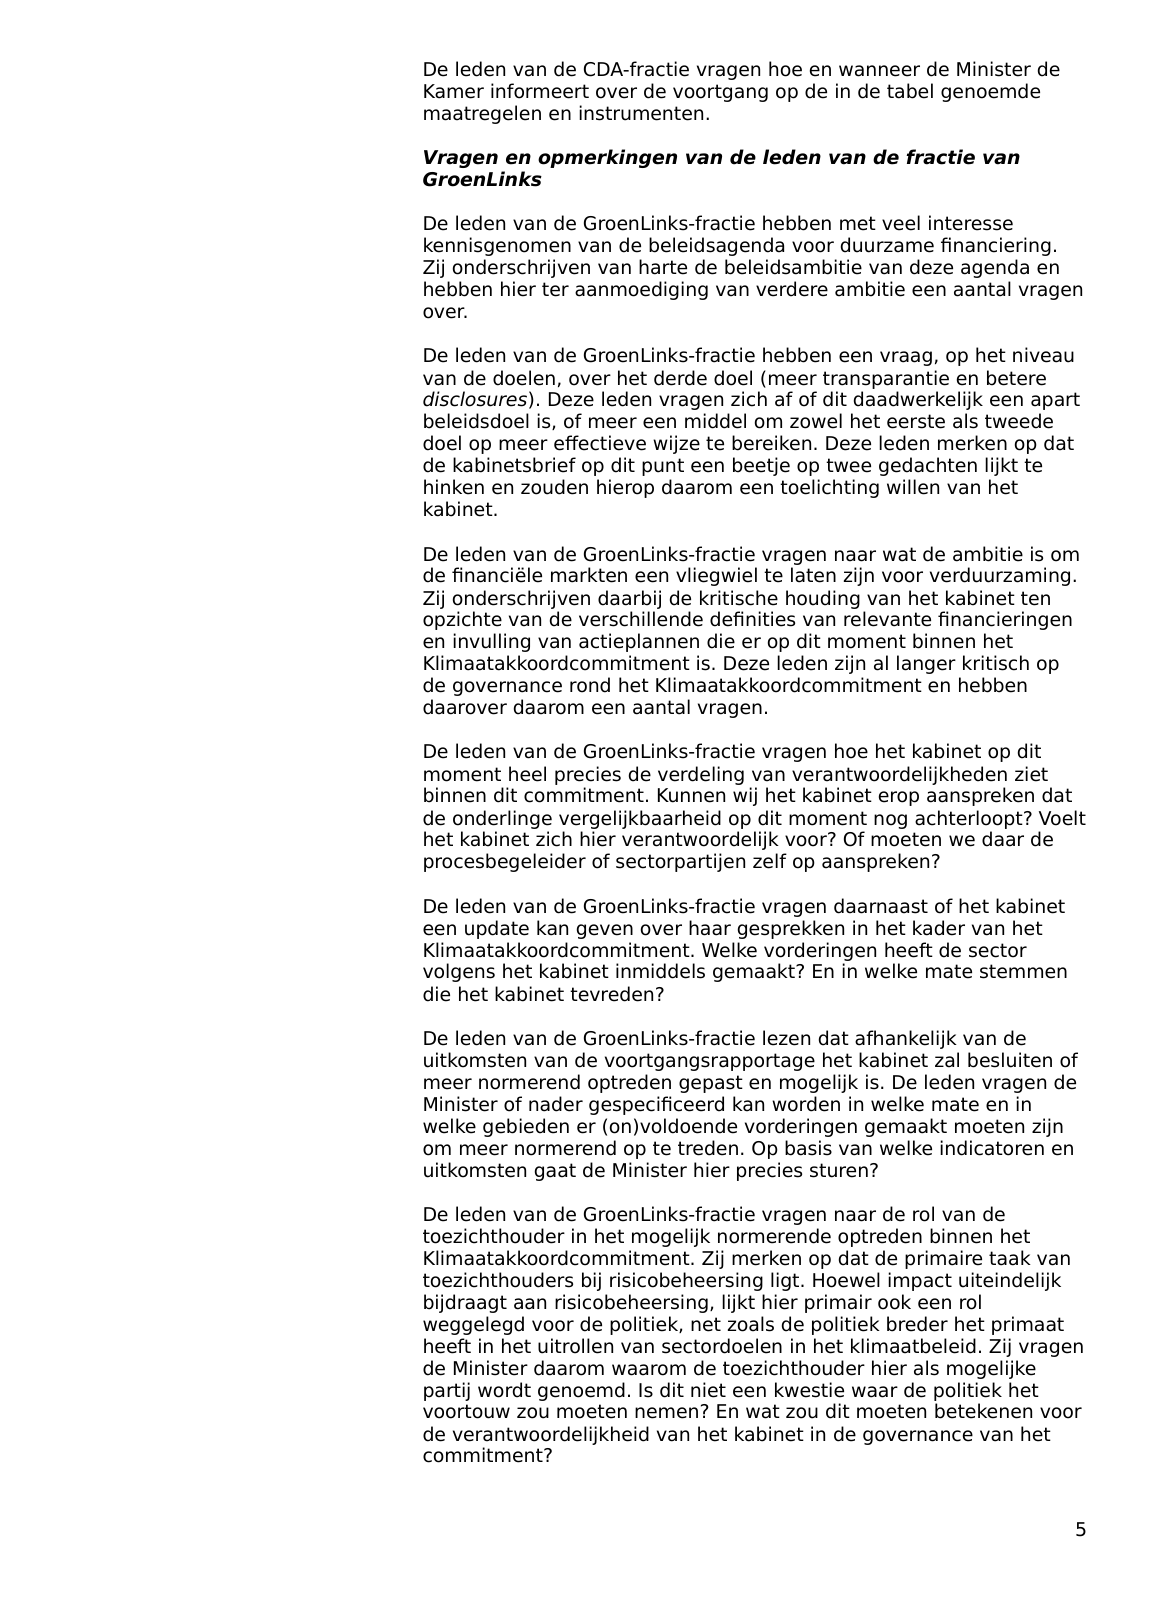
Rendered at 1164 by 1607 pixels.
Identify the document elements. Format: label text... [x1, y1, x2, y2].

text De leden van de GroenLinks-fractie hebben een vraag, op het niveau van de doelen, over het derde doel (meer transparantie en betere disclosures). Deze leden vragen zich af of dit daadwerkelijk een apart beleidsdoel is, of meer een middel om zowel het eerste als tweede doel op meer effectieve wijze te bereiken. Deze leden merken op dat de kabinetsbrief op dit punt een beetje op twee gedachten lijkt te hinken en zouden hierop daarom een toelichting willen van het kabinet. [422, 345, 1087, 521]
text De leden van de GroenLinks-fractie lezen dat afhankelijk van de uitkomsten van de voortgangsrapportage het kabinet zal besluiten of meer normerend optreden gepast en mogelijk is. De leden vragen de Minister of nader gespecificeerd kan worden in welke mate en in welke gebieden er (on)voldoende vorderingen gemaakt moeten zijn om meer normerend op te treden. Op basis van welke indicatoren en uitkomsten gaat de Minister hier precies sturen? [422, 1028, 1087, 1181]
text De leden van de GroenLinks-fractie vragen naar de rol van de toezichthouder in het mogelijk normerende optreden binnen het Klimaatakkoordcommitment. Zij merken op dat de primaire taak van toezichthouders bij risicobeheersing ligt. Hoewel impact uiteindelijk bijdraagt aan risicobeheersing, lijkt hier primair ook een rol weggelegd voor de politiek, net zoals de politiek breder het primaat heeft in het uitrollen van sectordoelen in het klimaatbeleid. Zij vragen de Minister daarom waarom de toezichthouder hier als mogelijke partij wordt genoemd. Is dit niet een kwestie waar de politiek het voortouw zou moeten nemen? En wat zou dit moeten betekenen voor de verantwoordelijkheid van het kabinet in de governance van het commitment? [422, 1204, 1087, 1467]
text De leden van de GroenLinks-fractie vragen hoe het kabinet op dit moment heel precies de verdeling van verantwoordelijkheden ziet binnen dit commitment. Kunnen wij het kabinet erop aanspreken dat de onderlinge vergelijkbaarheid op dit moment nog achterloopt? Voelt het kabinet zich hier verantwoordelijk voor? Of moeten we daar de procesbegeleider of sectorpartijen zelf op aanspreken? [422, 741, 1087, 873]
subtitle Vragen en opmerkingen van de leden van de fractie van GroenLinks [422, 147, 1087, 191]
text De leden van de CDA-fractie vragen hoe en wanneer de Minister de Kamer informeert over de voortgang op de in de tabel genoemde maatregelen en instrumenten. [422, 59, 1087, 125]
text De leden van de GroenLinks-fractie vragen naar wat de ambitie is om de financiële markten een vliegwiel te laten zijn voor verduurzaming. Zij onderschrijven daarbij de kritische houding van het kabinet ten opzichte van de verschillende definities van relevante financieringen en invulling van actieplannen die er op dit moment binnen het Klimaatakkoordcommitment is. Deze leden zijn al langer kritisch op de governance rond het Klimaatakkoordcommitment en hebben daarover daarom een aantal vragen. [422, 543, 1087, 719]
text De leden van de GroenLinks-fractie vragen daarnaast of het kabinet een update kan geven over haar gesprekken in het kader van het Klimaatakkoordcommitment. Welke vorderingen heeft de sector volgens het kabinet inmiddels gemaakt? En in welke mate stemmen die het kabinet tevreden? [422, 896, 1087, 1005]
text De leden van de GroenLinks-fractie hebben met veel interesse kennisgenomen van de beleidsagenda voor duurzame financiering. Zij onderschrijven van harte de beleidsambitie van deze agenda en hebben hier ter aanmoediging van verdere ambitie een aantal vragen over. [422, 213, 1087, 323]
